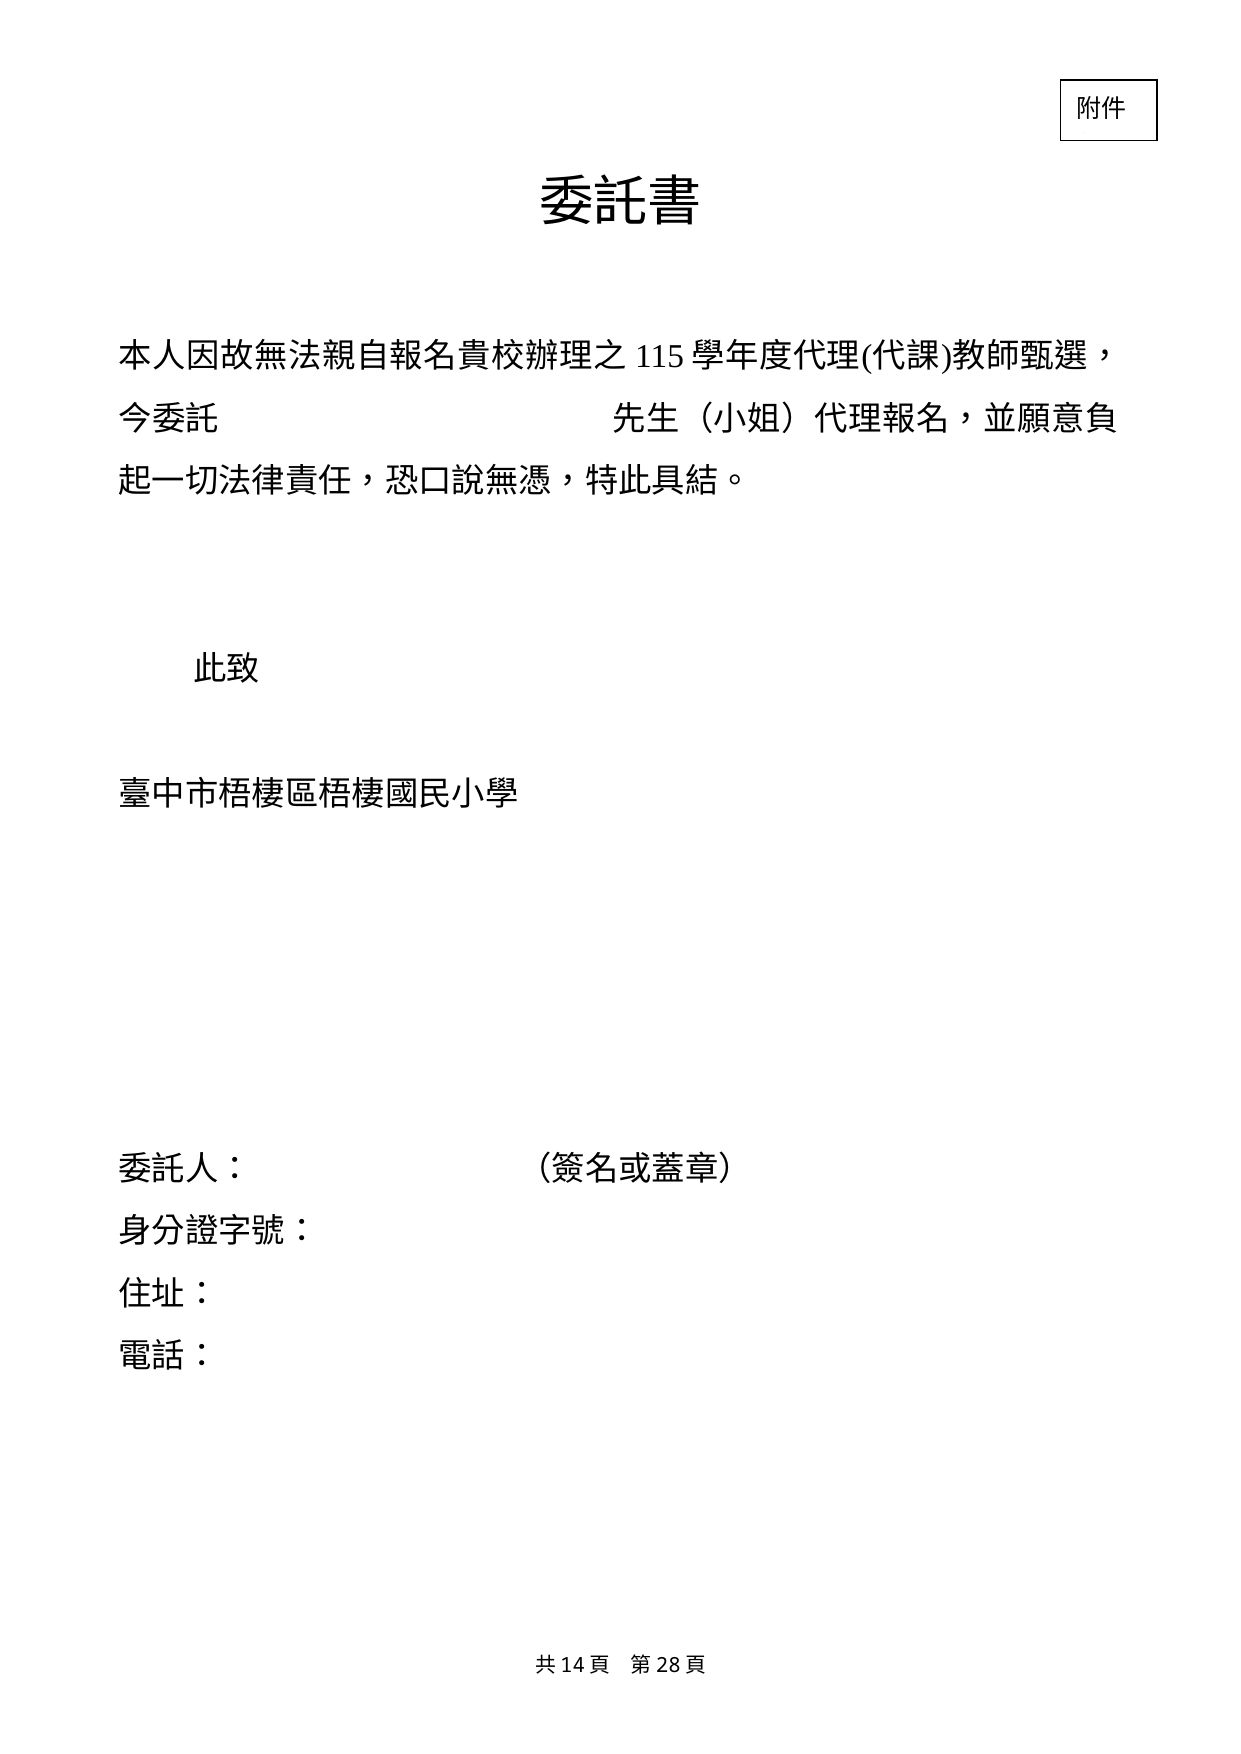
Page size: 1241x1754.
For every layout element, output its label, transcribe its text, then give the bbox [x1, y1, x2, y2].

text 本人因故無法親自報名貴校辦理之115學年度代理(代課)教師甄選，今委託 先生（小姐）代理報名，並願意負起一切法律責任，恐口說無憑，特此具結。 [118, 311, 1122, 499]
text 委託書 [1061, 81, 1156, 140]
text 委託人： （簽名或蓋章） [118, 1124, 1122, 1186]
text 身分證字號： [118, 1186, 1122, 1249]
text 電話： [118, 1311, 1122, 1374]
text 附件2 [1076, 88, 1141, 132]
text 此致 [118, 624, 1122, 686]
text 委託書 [118, 80, 1122, 249]
text 臺中市梧棲區梧棲國民小學 [118, 749, 1122, 811]
text 住址： [118, 1249, 1122, 1311]
